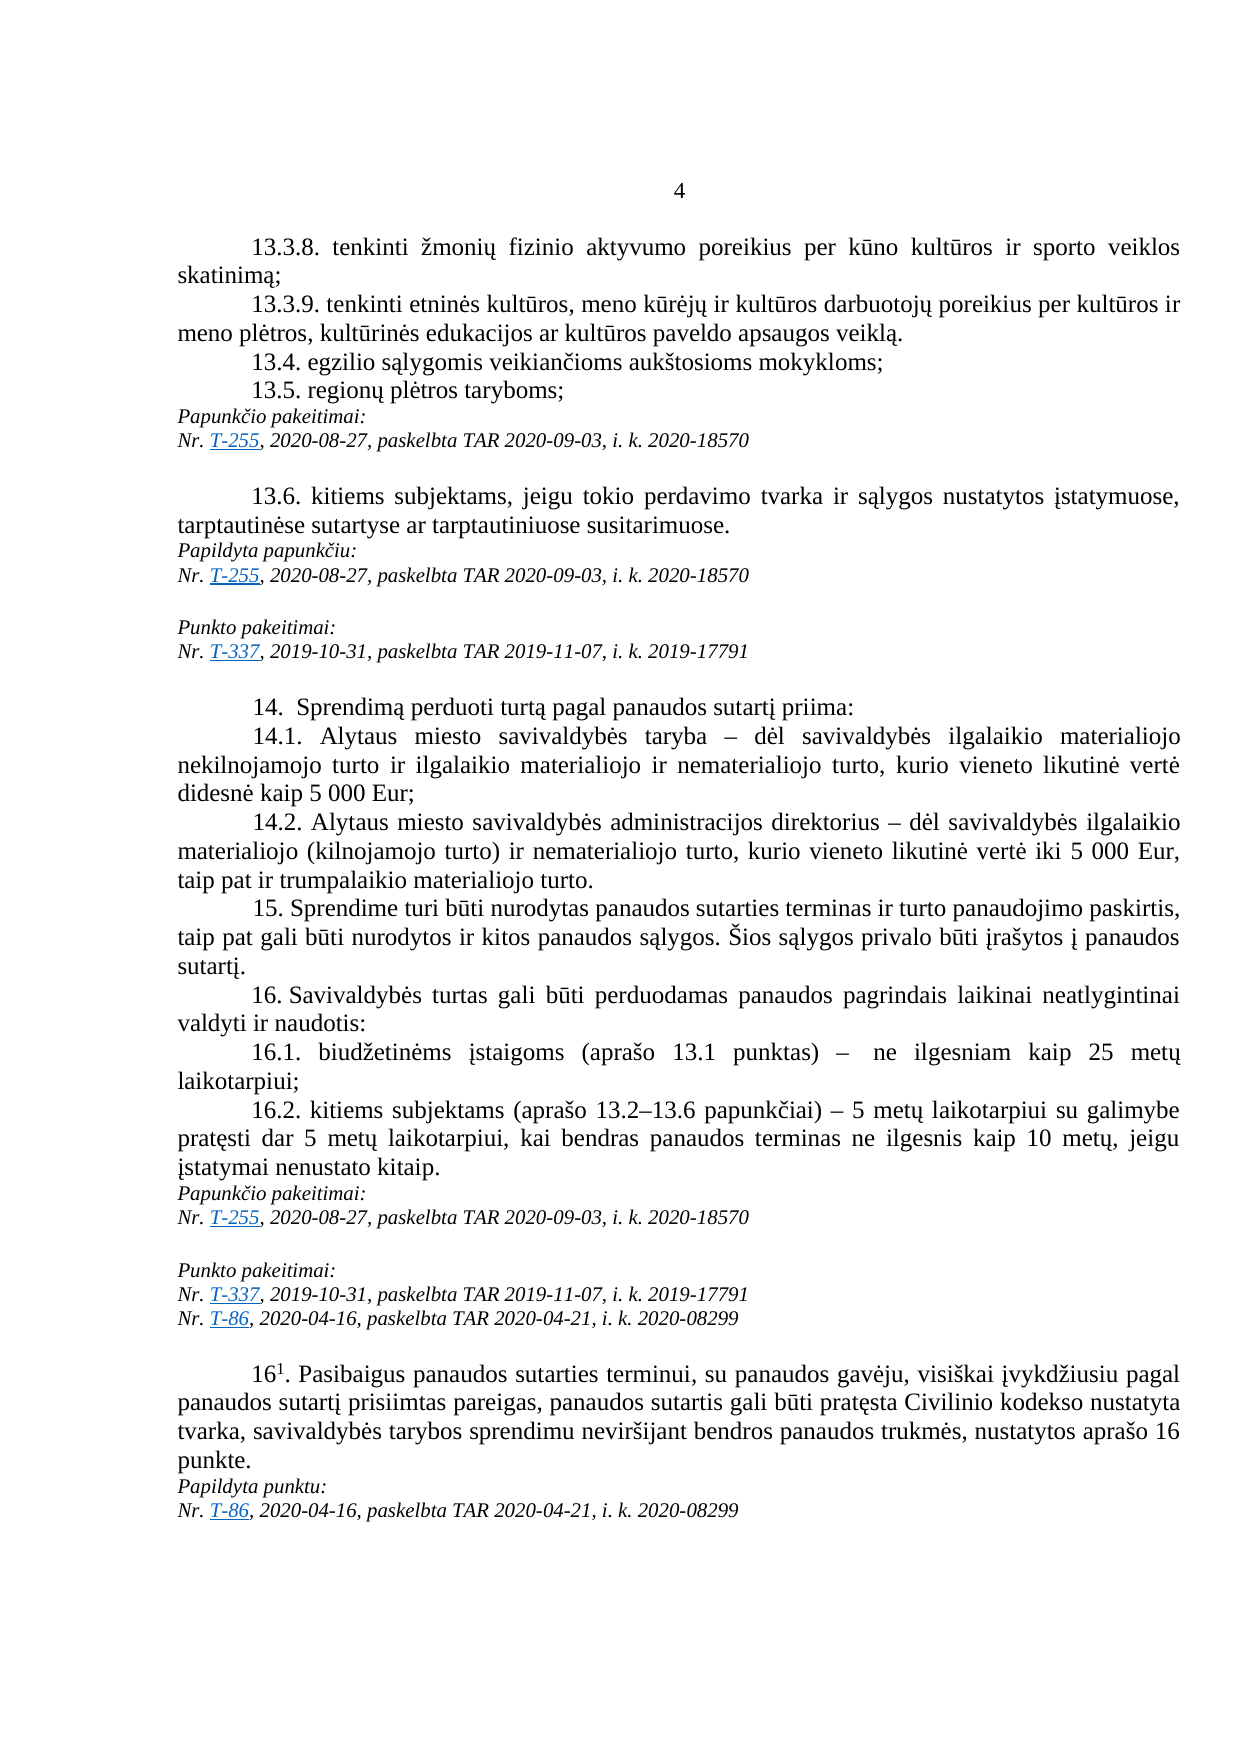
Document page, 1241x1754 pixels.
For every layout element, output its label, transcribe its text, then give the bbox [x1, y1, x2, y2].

text Papunkčio pakeitimai: [177, 404, 1181, 428]
text Nr. T-86, 2020-04-16, paskelbta TAR 2020-04-21, i. k. 2020-08299 [177, 1498, 1181, 1522]
text 16.1. biudžetinėms įstaigoms (aprašo 13.1 punktas) – ne ilgesniam kaip 25 metų laikotarpiui; [177, 1037, 1181, 1095]
text 14. Sprendimą perduoti turtą pagal panaudos sutartį priima: [177, 692, 1181, 721]
text Nr. T-255, 2020-08-27, paskelbta TAR 2020-09-03, i. k. 2020-18570 [177, 428, 1181, 452]
text Nr. T-255, 2020-08-27, paskelbta TAR 2020-09-03, i. k. 2020-18570 [177, 562, 1181, 587]
text 16.2. kitiems subjektams (aprašo 13.2–13.6 papunkčiai) – 5 metų laikotarpiui su galimybe pratęsti dar 5 metų laikotarpiui, kai bendras panaudos terminas ne ilgesnis kaip 10 metų, jeigu įstatymai nenustato kitaip. [177, 1095, 1181, 1181]
text Punkto pakeitimai: [177, 1258, 1181, 1282]
text 14.2. Alytaus miesto savivaldybės administracijos direktorius – dėl savivaldybės ilgalaikio materialiojo (kilnojamojo turto) ir nematerialiojo turto, kurio vieneto likutinė vertė iki 5 000 Eur, taip pat ir trumpalaikio materialiojo turto. [177, 807, 1181, 893]
text 16. Savivaldybės turtas gali būti perduodamas panaudos pagrindais laikinai neatlygintinai valdyti ir naudotis: [177, 980, 1181, 1037]
text 161. Pasibaigus panaudos sutarties terminui, su panaudos gavėju, visiškai įvykdžiusiu pagal panaudos sutartį prisiimtas pareigas, panaudos sutartis gali būti pratęsta Civilinio kodekso nustatyta tvarka, savivaldybės tarybos sprendimu neviršijant bendros panaudos trukmės, nustatytos aprašo 16 punkte. [177, 1359, 1181, 1474]
text Nr. T-337, 2019-10-31, paskelbta TAR 2019-11-07, i. k. 2019-17791 [177, 639, 1181, 663]
text Punkto pakeitimai: [177, 615, 1181, 639]
text Papunkčio pakeitimai: [177, 1181, 1181, 1205]
text 13.4. egzilio sąlygomis veikiančioms aukštosioms mokykloms; [177, 347, 1181, 375]
text Nr. T-86, 2020-04-16, paskelbta TAR 2020-04-21, i. k. 2020-08299 [177, 1306, 1181, 1330]
text Nr. T-255, 2020-08-27, paskelbta TAR 2020-09-03, i. k. 2020-18570 [177, 1205, 1181, 1229]
text 13.5. regionų plėtros taryboms; [177, 375, 1181, 404]
text 13.6. kitiems subjektams, jeigu tokio perdavimo tvarka ir sąlygos nustatytos įstatymuose, tarptautinėse sutartyse ar tarptautiniuose susitarimuose. [177, 481, 1181, 538]
text 14.1. Alytaus miesto savivaldybės taryba – dėl savivaldybės ilgalaikio materialiojo nekilnojamojo turto ir ilgalaikio materialiojo ir nematerialiojo turto, kurio vieneto likutinė vertė didesnė kaip 5 000 Eur; [177, 721, 1181, 807]
text Nr. T-337, 2019-10-31, paskelbta TAR 2019-11-07, i. k. 2019-17791 [177, 1282, 1181, 1306]
text Papildyta punktu: [177, 1474, 1181, 1498]
text Papildyta papunkčiu: [177, 538, 1181, 562]
text 13.3.8. tenkinti žmonių fizinio aktyvumo poreikius per kūno kultūros ir sporto veiklos skatinimą; [177, 232, 1181, 289]
text 13.3.9. tenkinti etninės kultūros, meno kūrėjų ir kultūros darbuotojų poreikius per kultūros ir meno plėtros, kultūrinės edukacijos ar kultūros paveldo apsaugos veiklą. [177, 289, 1181, 347]
text 15. Sprendime turi būti nurodytas panaudos sutarties terminas ir turto panaudojimo paskirtis, taip pat gali būti nurodytos ir kitos panaudos sąlygos. Šios sąlygos privalo būti įrašytos į panaudos sutartį. [177, 893, 1181, 980]
